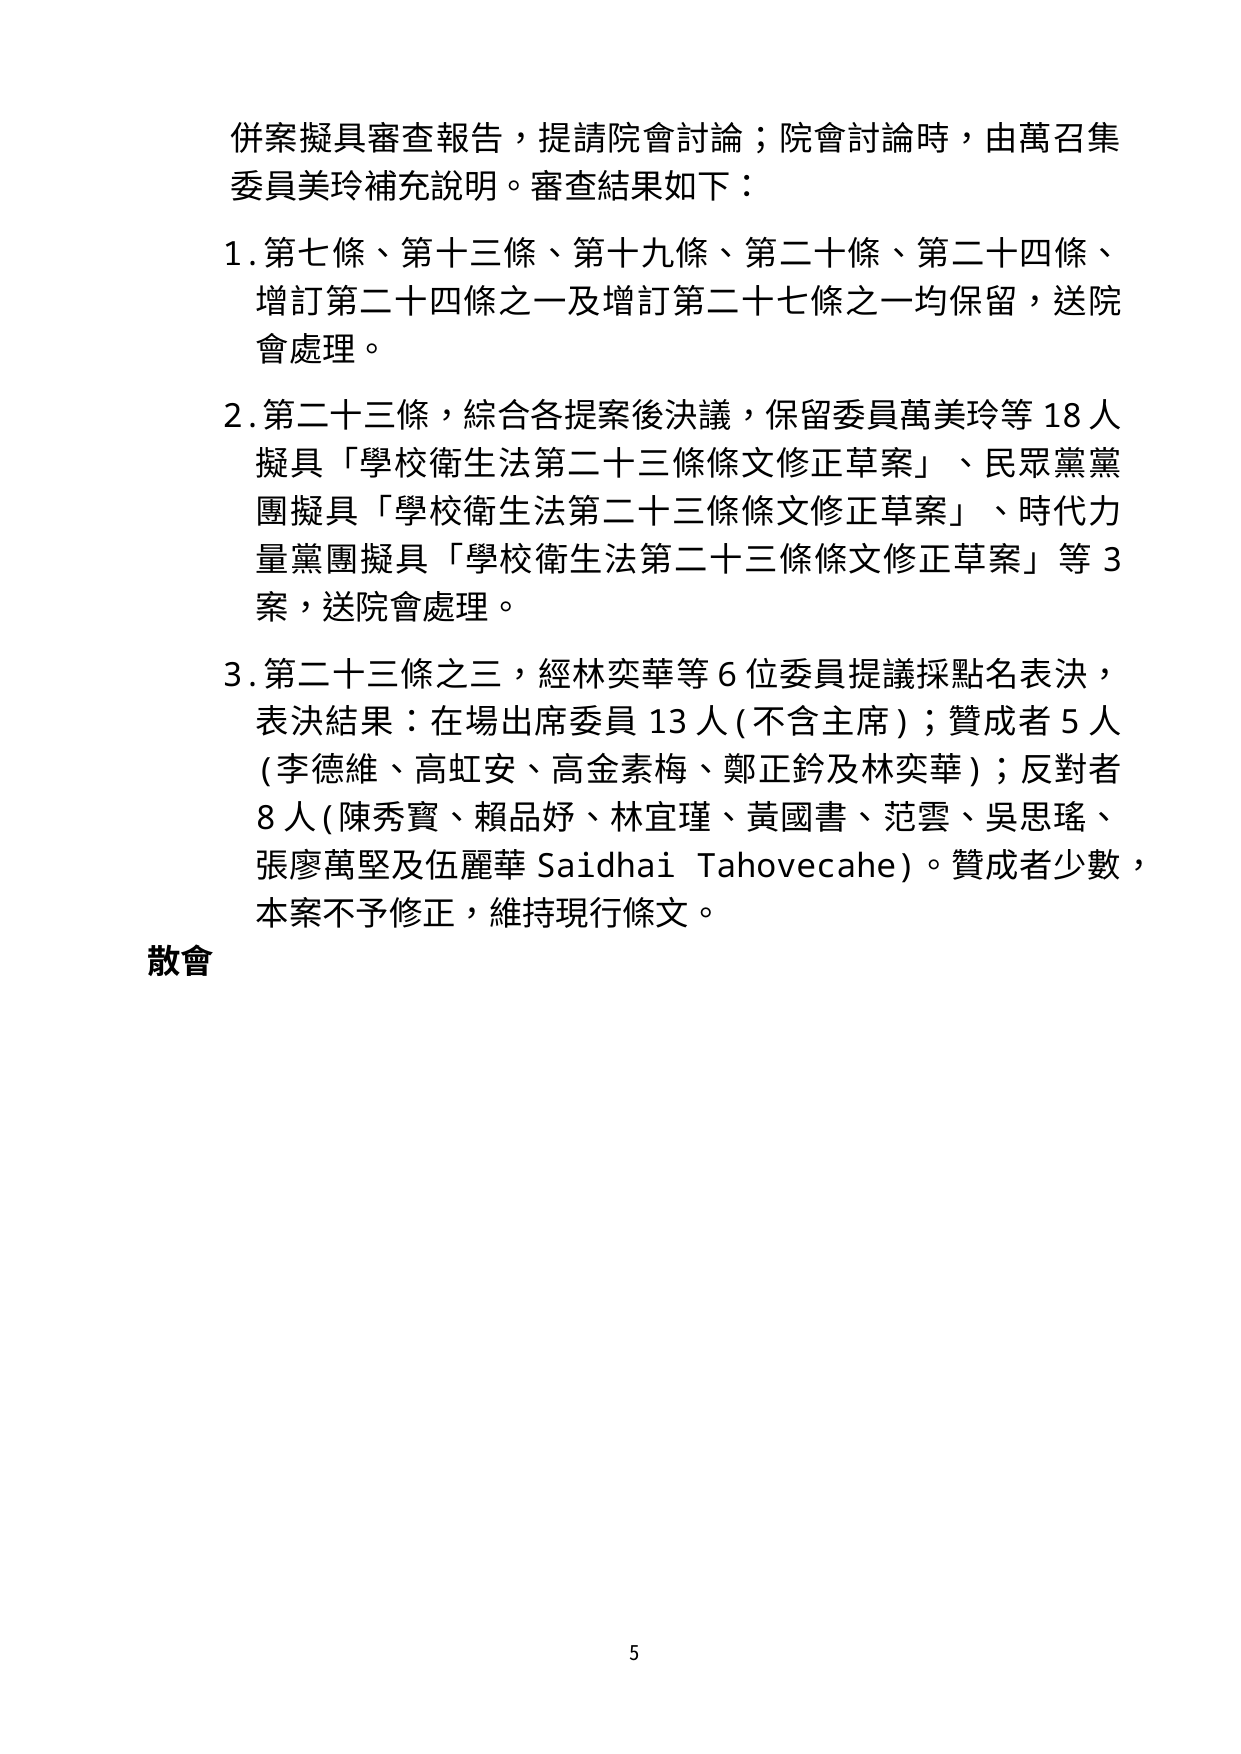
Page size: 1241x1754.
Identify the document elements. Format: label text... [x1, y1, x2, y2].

text 併案擬具審查報告，提請院會討論；院會討論時，由萬召集委員美玲補充說明。審查結果如下： [147, 112, 1122, 208]
text 3.第二十三條之三，經林奕華等6位委員提議採點名表決，表決結果：在場出席委員13人(不含主席)；贊成者5人(李德維、高虹安、高金素梅、鄭正鈐及林奕華)；反對者8人(陳秀寳、賴品妤、林宜瑾、黃國書、范雲、吳思瑤、張廖萬堅及伍麗華Saidhai Tahovecahe)。贊成者少數，本案不予修正，維持現行條文。 [222, 648, 1122, 935]
text 2.第二十三條，綜合各提案後決議，保留委員萬美玲等18人擬具「學校衛生法第二十三條條文修正草案」、民眾黨黨團擬具「學校衛生法第二十三條條文修正草案」、時代力量黨團擬具「學校衛生法第二十三條條文修正草案」等3案，送院會處理。 [222, 389, 1122, 629]
text 1.第七條、第十三條、第十九條、第二十條、第二十四條、增訂第二十四條之一及增訂第二十七條之一均保留，送院會處理。 [222, 227, 1122, 371]
text 散會 [147, 935, 1120, 983]
